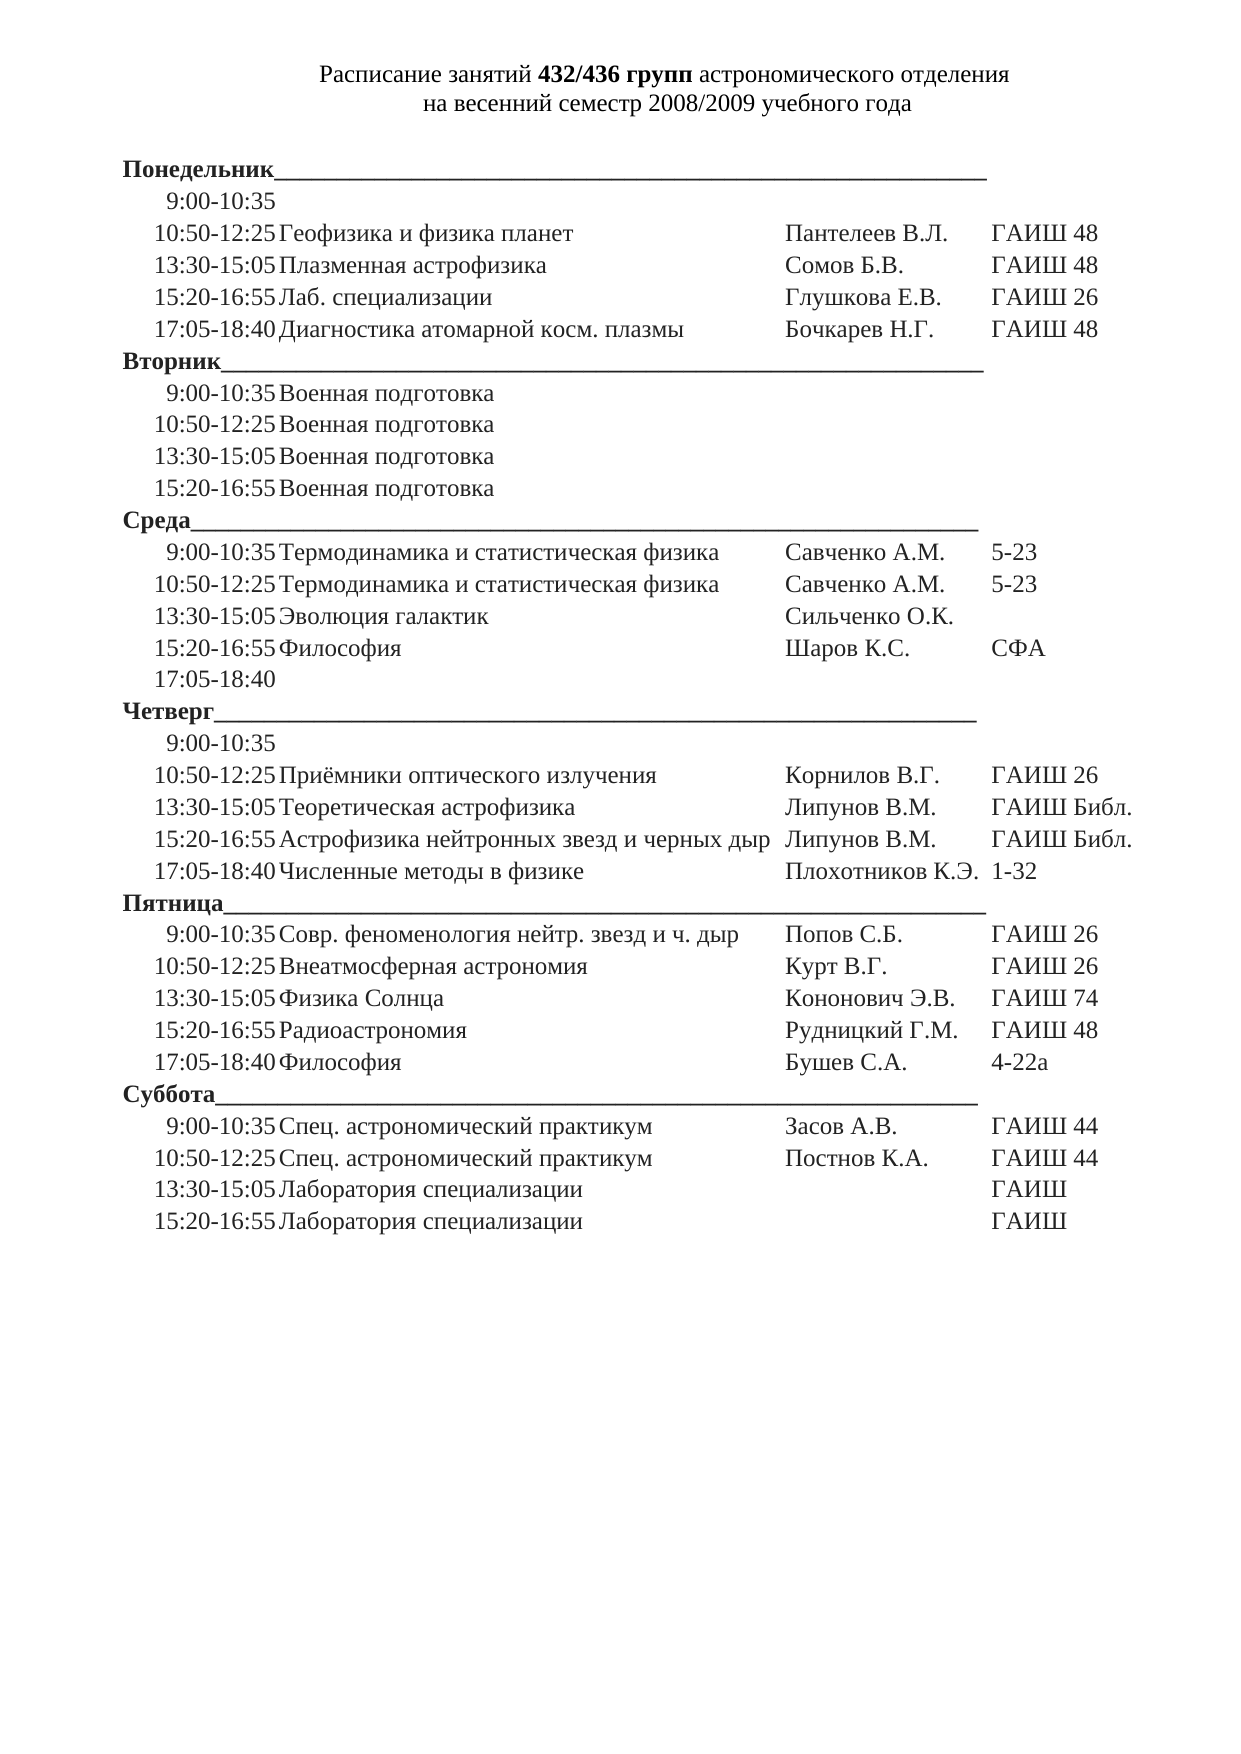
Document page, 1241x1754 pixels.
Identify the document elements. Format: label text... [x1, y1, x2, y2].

table_cell ГАИШ 48 [990, 1014, 1177, 1045]
table_cell Лаборатория специализации [277, 1173, 783, 1205]
table_cell 10:50-12:25 [121, 1141, 277, 1173]
table_cell Радиоастрономия [277, 1014, 783, 1045]
table_cell ГАИШ 44 [990, 1141, 1177, 1173]
table_cell Спец. астрономический практикум [277, 1141, 783, 1173]
table_cell Рудницкий Г.М. [783, 1014, 989, 1045]
table_cell [783, 440, 989, 472]
table_cell Лаб. специализации [277, 280, 783, 312]
table_cell [783, 376, 989, 408]
table_cell ГАИШ 26 [990, 759, 1177, 790]
table_cell Суббота_____________________________________________________________ [121, 1077, 1177, 1109]
table_cell 10:50-12:25 [121, 950, 277, 982]
table_cell [783, 472, 989, 503]
table_cell Военная подготовка [277, 408, 783, 440]
table_cell Шаров К.С. [783, 631, 989, 663]
table_cell 13:30-15:05 [121, 982, 277, 1013]
table_cell ГАИШ Библ. [990, 822, 1177, 854]
table_cell Эволюция галактик [277, 599, 783, 631]
table_cell ГАИШ [990, 1173, 1177, 1205]
table_cell Сомов Б.В. [783, 249, 989, 280]
table_cell [990, 472, 1177, 503]
table_cell [990, 599, 1177, 631]
table_cell Постнов К.А. [783, 1141, 989, 1173]
table_cell 15:20-16:55 [121, 1205, 277, 1237]
table_cell Философия [277, 631, 783, 663]
table_cell 9:00-10:35 [121, 535, 277, 567]
table_cell [783, 727, 989, 758]
table_cell ГАИШ [990, 1205, 1177, 1237]
table_cell Савченко А.М. [783, 567, 989, 599]
table_cell Военная подготовка [277, 472, 783, 503]
table_cell Корнилов В.Г. [783, 759, 989, 790]
table_cell Приёмники оптического излучения [277, 759, 783, 790]
table_cell 4-22а [990, 1045, 1177, 1077]
table_cell ГАИШ 26 [990, 280, 1177, 312]
table_cell 15:20-16:55 [121, 1014, 277, 1045]
table_cell 15:20-16:55 [121, 631, 277, 663]
table_cell [783, 1173, 989, 1205]
table_cell [277, 185, 783, 217]
table_cell 17:05-18:40 [121, 663, 277, 695]
table_cell Курт В.Г. [783, 950, 989, 982]
table_cell Совр. феноменология нейтр. звезд и ч. дыр [277, 918, 783, 950]
table_cell Кононович Э.В. [783, 982, 989, 1013]
table_cell Военная подготовка [277, 440, 783, 472]
table_cell 17:05-18:40 [121, 854, 277, 886]
table_cell Сильченко О.К. [783, 599, 989, 631]
table_cell Вторник_____________________________________________________________ [121, 344, 1177, 376]
table_cell 10:50-12:25 [121, 759, 277, 790]
table_cell ГАИШ 44 [990, 1109, 1177, 1141]
table_cell 13:30-15:05 [121, 249, 277, 280]
table_cell [783, 408, 989, 440]
table_cell Философия [277, 1045, 783, 1077]
table_cell Глушкова Е.В. [783, 280, 989, 312]
table_cell 5-23 [990, 567, 1177, 599]
table_cell СФА [990, 631, 1177, 663]
table_cell Астрофизика нейтронных звезд и черных дыр [277, 822, 783, 854]
table_cell [990, 440, 1177, 472]
table_cell 9:00-10:35 [121, 727, 277, 758]
table_cell [990, 727, 1177, 758]
table_cell Спец. астрономический практикум [277, 1109, 783, 1141]
table_cell 9:00-10:35 [121, 1109, 277, 1141]
table_cell 17:05-18:40 [121, 312, 277, 344]
table_cell Теоретическая астрофизика [277, 790, 783, 822]
table_cell ГАИШ 48 [990, 312, 1177, 344]
table_cell [277, 727, 783, 758]
table_cell ГАИШ Библ. [990, 790, 1177, 822]
table_cell Четверг_____________________________________________________________ [121, 695, 1177, 727]
table_cell Плазменная астрофизика [277, 249, 783, 280]
text Расписание занятий 432/436 групп астрономического отделения [177, 59, 1151, 88]
table_cell 9:00-10:35 [121, 918, 277, 950]
table_cell ГАИШ 74 [990, 982, 1177, 1013]
table_cell Савченко А.М. [783, 535, 989, 567]
table_cell ГАИШ 26 [990, 950, 1177, 982]
table_cell ГАИШ 26 [990, 918, 1177, 950]
table_header Понедельник_________________________________________________________ [121, 153, 1177, 185]
table_cell [990, 408, 1177, 440]
table_cell Термодинамика и статистическая физика [277, 567, 783, 599]
table_cell 17:05-18:40 [121, 1045, 277, 1077]
table_cell 15:20-16:55 [121, 472, 277, 503]
table_cell 13:30-15:05 [121, 599, 277, 631]
table_cell Диагностика атомарной косм. плазмы [277, 312, 783, 344]
table_cell 9:00-10:35 [121, 376, 277, 408]
table_cell [783, 185, 989, 217]
table_cell Бочкарев Н.Г. [783, 312, 989, 344]
table_cell Термодинамика и статистическая физика [277, 535, 783, 567]
table_cell [990, 663, 1177, 695]
table_cell Липунов В.М. [783, 822, 989, 854]
table_cell Среда_______________________________________________________________ [121, 504, 1177, 535]
table_cell 5-23 [990, 535, 1177, 567]
table_cell 15:20-16:55 [121, 280, 277, 312]
table_cell 10:50-12:25 [121, 217, 277, 248]
table_cell [783, 1205, 989, 1237]
table_cell Бушев С.А. [783, 1045, 989, 1077]
table_cell 13:30-15:05 [121, 440, 277, 472]
table_cell Военная подготовка [277, 376, 783, 408]
table_cell Липунов В.М. [783, 790, 989, 822]
text на весенний семестр 2008/2009 учебного года [177, 88, 1151, 117]
table_cell Геофизика и физика планет [277, 217, 783, 248]
table_cell Плохотников К.Э. [783, 854, 989, 886]
table_cell Засов А.В. [783, 1109, 989, 1141]
table_cell Лаборатория специализации [277, 1205, 783, 1237]
table_cell 9:00-10:35 [121, 185, 277, 217]
table_cell Попов С.Б. [783, 918, 989, 950]
table_cell ГАИШ 48 [990, 249, 1177, 280]
table_cell Численные методы в физике [277, 854, 783, 886]
table_cell [277, 663, 783, 695]
table_cell Внеатмосферная астрономия [277, 950, 783, 982]
table_cell 13:30-15:05 [121, 790, 277, 822]
table_cell Пантелеев В.Л. [783, 217, 989, 248]
table_cell [783, 663, 989, 695]
table_cell 15:20-16:55 [121, 822, 277, 854]
table_cell 1-32 [990, 854, 1177, 886]
table_cell [990, 185, 1177, 217]
table_cell 10:50-12:25 [121, 567, 277, 599]
table_cell 10:50-12:25 [121, 408, 277, 440]
table_cell Физика Солнца [277, 982, 783, 1013]
table_cell 13:30-15:05 [121, 1173, 277, 1205]
table_cell Пятница_____________________________________________________________ [121, 886, 1177, 918]
table_cell [990, 376, 1177, 408]
table_cell ГАИШ 48 [990, 217, 1177, 248]
